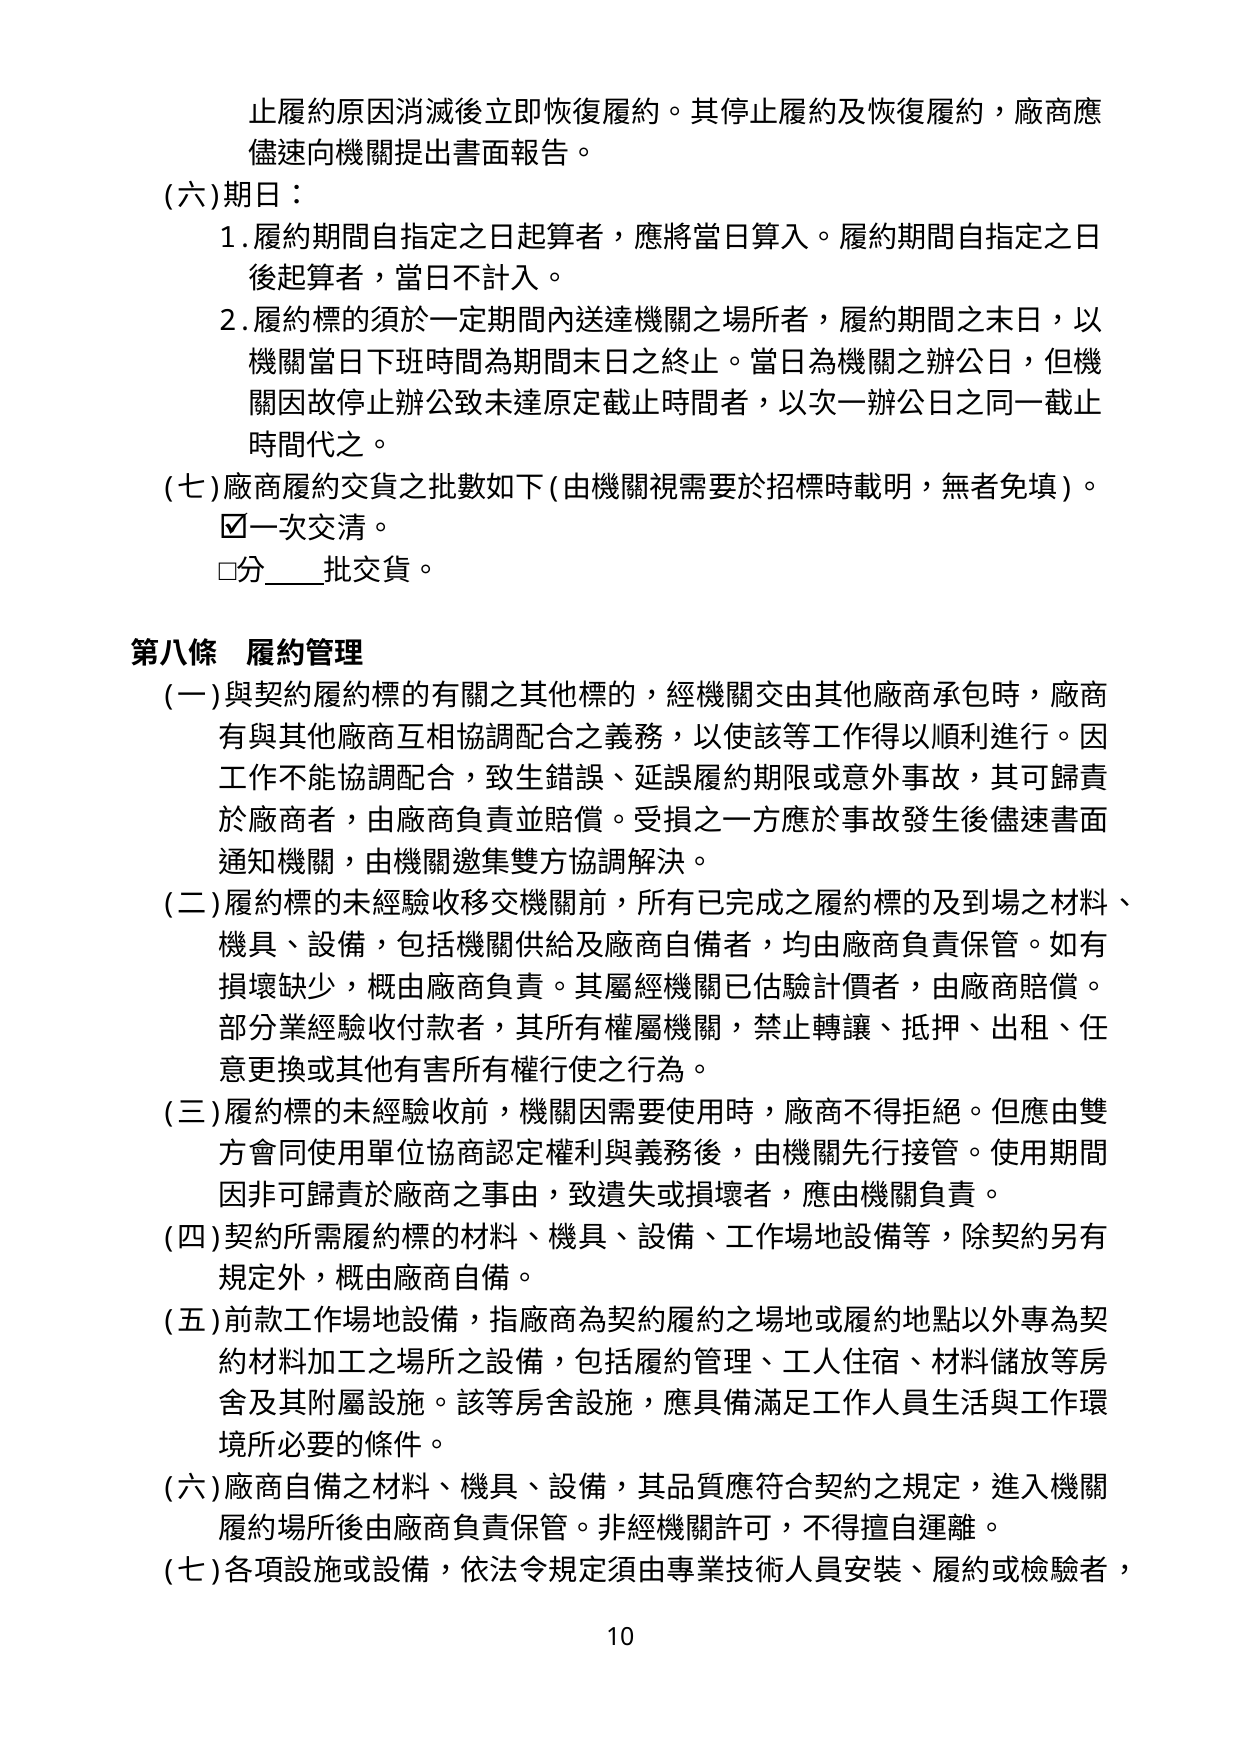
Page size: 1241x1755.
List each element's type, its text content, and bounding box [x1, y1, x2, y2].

text 一次交清。 [218, 505, 1104, 547]
text (七)廠商履約交貨之批數如下(由機關視需要於招標時載明，無者免填)。 [159, 464, 1110, 505]
text 1.履約期間自指定之日起算者，應將當日算入。履約期間自指定之日後起算者，當日不計入。 [218, 214, 1104, 297]
text 2.履約標的須於一定期間內送達機關之場所者，履約期間之末日，以機關當日下班時間為期間末日之終止。當日為機關之辦公日，但機關因故停止辦公致未達原定截止時間者，以次一辦公日之同一截止時間代之。 [218, 297, 1104, 464]
text 止履約原因消滅後立即恢復履約。其停止履約及恢復履約，廠商應儘速向機關提出書面報告。 [218, 89, 1104, 172]
text (五)前款工作場地設備，指廠商為契約履約之場地或履約地點以外專為契約材料加工之場所之設備，包括履約管理、工人住宿、材料儲放等房舍及其附屬設施。該等房舍設施，應具備滿足工作人員生活與工作環境所必要的條件。 [159, 1297, 1110, 1464]
text (四)契約所需履約標的材料、機具、設備、工作場地設備等，除契約另有規定外，概由廠商自備。 [159, 1214, 1110, 1297]
text (二)履約標的未經驗收移交機關前，所有已完成之履約標的及到場之材料、機具、設備，包括機關供給及廠商自備者，均由廠商負責保管。如有損壞缺少，概由廠商負責。其屬經機關已估驗計價者，由廠商賠償。部分業經驗收付款者，其所有權屬機關，禁止轉讓、抵押、出租、任意更換或其他有害所有權行使之行為。 [159, 880, 1110, 1089]
text (七)各項設施或設備，依法令規定須由專業技術人員安裝、履約或檢驗者，廠商應依規定辦理。 [159, 1547, 1110, 1589]
text 第八條 履約管理 [130, 630, 1110, 672]
text □分 批交貨。 [218, 547, 1104, 589]
text (六)期日： [159, 172, 1110, 214]
text (六)廠商自備之材料、機具、設備，其品質應符合契約之規定，進入機關履約場所後由廠商負責保管。非經機關許可，不得擅自運離。 [159, 1464, 1110, 1547]
text (三)履約標的未經驗收前，機關因需要使用時，廠商不得拒絕。但應由雙方會同使用單位協商認定權利與義務後，由機關先行接管。使用期間因非可歸責於廠商之事由，致遺失或損壞者，應由機關負責。 [159, 1089, 1110, 1214]
text (一)與契約履約標的有關之其他標的，經機關交由其他廠商承包時，廠商有與其他廠商互相協調配合之義務，以使該等工作得以順利進行。因工作不能協調配合，致生錯誤、延誤履約期限或意外事故，其可歸責於廠商者，由廠商負責並賠償。受損之一方應於事故發生後儘速書面通知機關，由機關邀集雙方協調解決。 [159, 672, 1110, 880]
